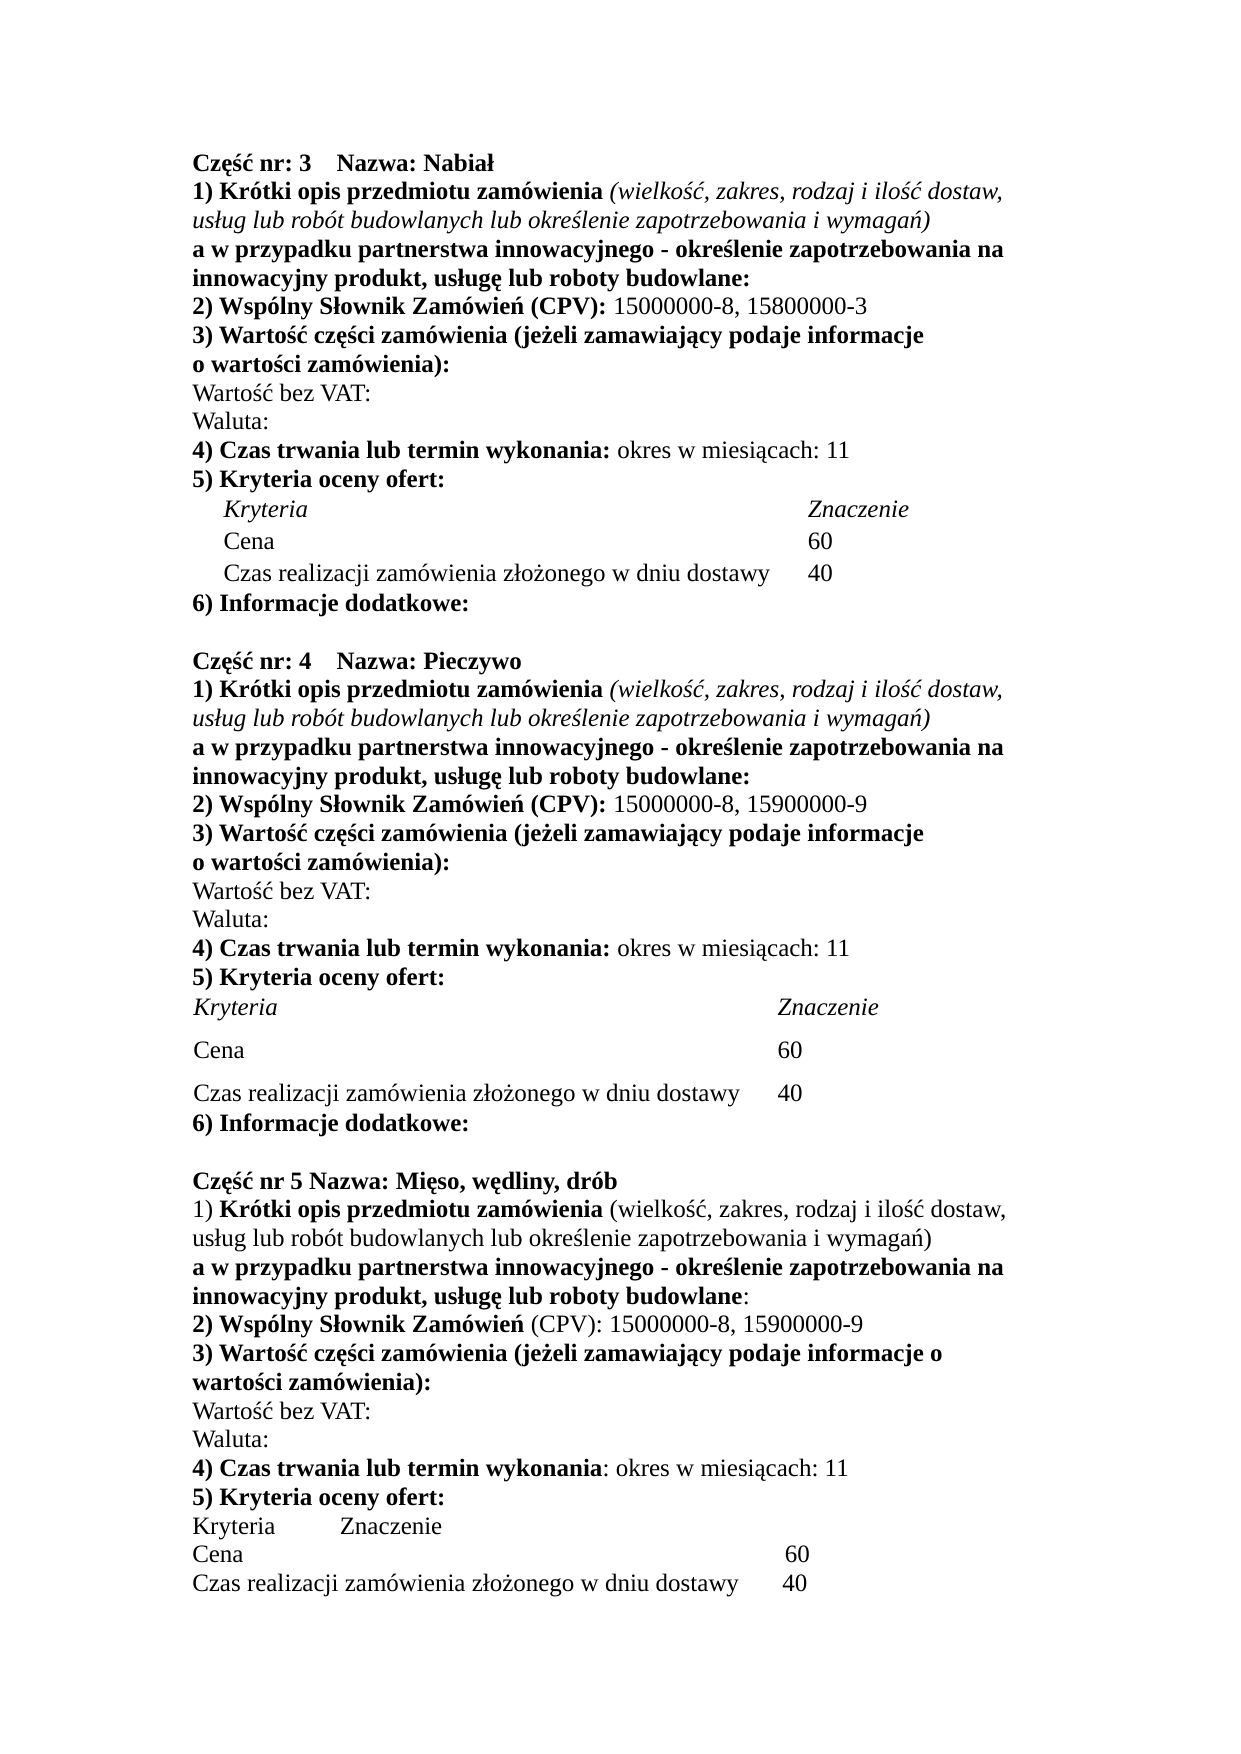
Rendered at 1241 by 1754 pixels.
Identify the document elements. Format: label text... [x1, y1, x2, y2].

table_header 6) Informacje dodatkowe: Część nr 5 Nazwa: Mięso, wędliny, drób 1) Krótki opis przedmiotu zamówienia (wielkość, zakres, rodzaj i ilość dostaw, usług lub robót budowlanych lub określenie zapotrzebowania i wymagań) a w przypadku partnerstwa innowacyjnego - określenie zapotrzebowania na innowacyjny produkt, usługę lub roboty budowlane: 2) Wspólny Słownik Zamówień (CPV): 15000000-8, 15900000-9 3) Wartość części zamówienia (jeżeli zamawiający podaje informacje o wartości zamówienia): Wartość bez VAT: Waluta: 4) Czas trwania lub termin wykonania: okres w miesiącach: 11 5) Kryteria oceny ofert: Kryteria Znaczenie Cena 60 Czas realizacji zamówienia złożonego w dniu dostawy 40 [192, 1108, 1007, 1597]
table_cell Czas realizacji zamówienia złożonego w dniu dostawy [192, 556, 776, 588]
table_cell 40 [776, 1076, 1007, 1108]
table_cell Cena [192, 1023, 776, 1076]
table_header Kryteria [192, 991, 776, 1023]
table_cell Cena [192, 525, 776, 556]
table_cell 60 [776, 1023, 1007, 1076]
table_header Znaczenie [776, 493, 916, 524]
table_cell Czas realizacji zamówienia złożonego w dniu dostawy [192, 1076, 776, 1108]
table_header Kryteria [192, 493, 776, 524]
table_cell 40 [776, 556, 916, 588]
table_header Część nr: 3 Nazwa: Nabiał 1) Krótki opis przedmiotu zamówienia (wielkość, zakres, rodzaj i ilość dostaw, usług lub robót budowlanych lub określenie zapotrzebowania i wymagań) a w przypadku partnerstwa innowacyjnego - określenie zapotrzebowania na innowacyjny produkt, usługę lub roboty budowlane: 2) Wspólny Słownik Zamówień (CPV): 15000000-8, 15800000-3 3) Wartość części zamówienia (jeżeli zamawiający podaje informacje o wartości zamówienia): Wartość bez VAT: Waluta: 4) Czas trwania lub termin wykonania: okres w miesiącach: 11 5) Kryteria oceny ofert: 6) Informacje dodatkowe: Część nr: 4 Nazwa: Pieczywo 1) Krótki opis przedmiotu zamówienia (wielkość, zakres, rodzaj i ilość dostaw, usług lub robót budowlanych lub określenie zapotrzebowania i wymagań) a w przypadku partnerstwa innowacyjnego - określenie zapotrzebowania na innowacyjny produkt, usługę lub roboty budowlane: 2) Wspólny Słownik Zamówień (CPV): 15000000-8, 15900000-9 3) Wartość części zamówienia (jeżeli zamawiający podaje informacje o wartości zamówienia): Wartość bez VAT: Waluta: 4) Czas trwania lub termin wykonania: okres w miesiącach: 11 5) Kryteria oceny ofert: [192, 148, 1007, 991]
table_header Znaczenie [776, 991, 1007, 1023]
table_cell 60 [776, 525, 916, 556]
